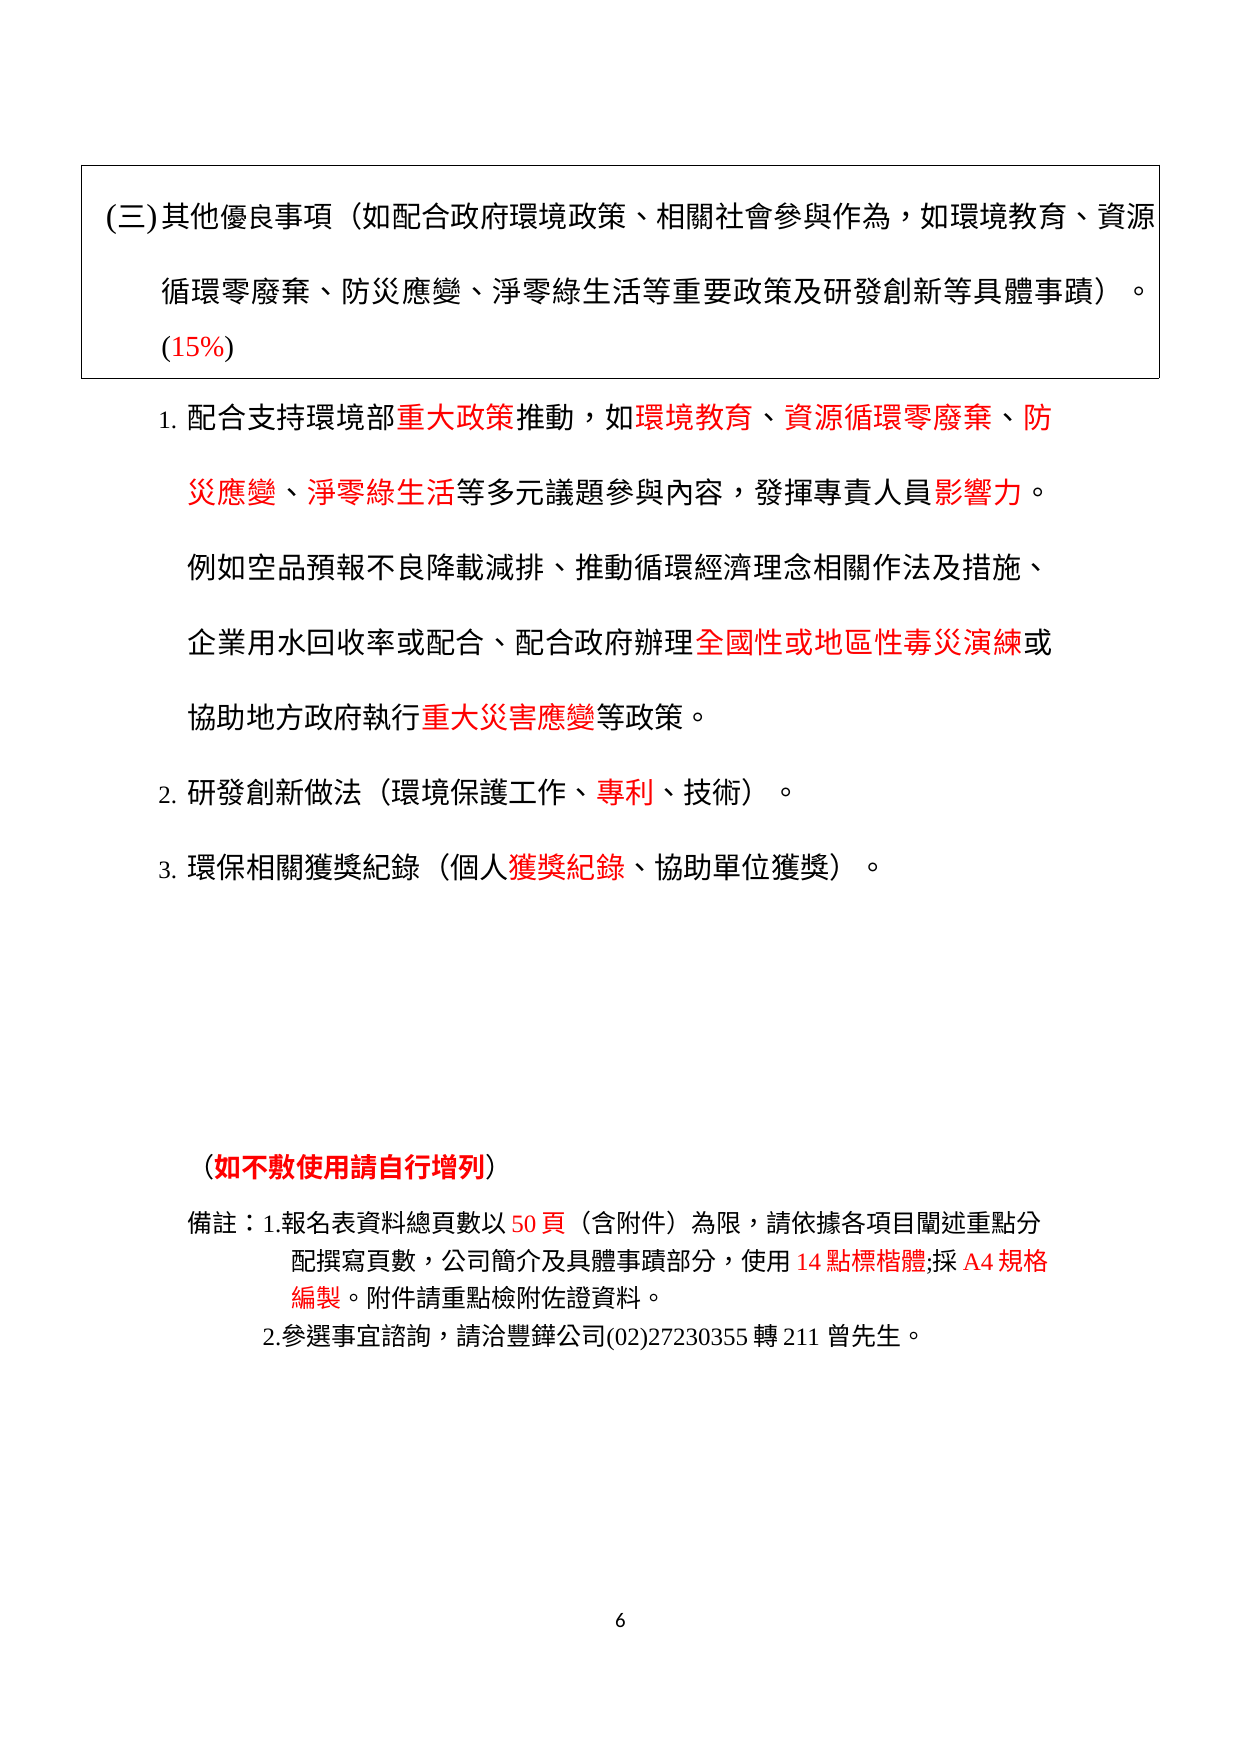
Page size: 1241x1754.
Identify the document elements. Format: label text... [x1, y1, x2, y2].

text 2.參選事宜諮詢，請洽豐鏵公司(02)27230355轉211 曾先生。 [187, 1316, 1053, 1353]
text 備註：1.報名表資料總頁數以50頁（含附件）為限，請依據各項目闡述重點分配撰寫頁數，公司簡介及具體事蹟部分，使用14點標楷體;採A4規格編製。附件請重點檢附佐證資料。 [187, 1203, 1053, 1316]
text （如不敷使用請自行增列） [187, 1128, 1053, 1203]
list 配合支持環境部重大政策推動，如環境教育、資源循環零廢棄、防災應變、淨零綠生活等多元議題參與內容，發揮專責人員影響力。例如空品預報不良降載減排、推動循環經濟理念相關作法及措施、企業用水回收率或配合、配合政府辦理全國性或地區性毒災演練或協助地方政府執行重大災害應變等政策。 [158, 379, 1053, 753]
list 研發創新做法（環境保護工作、專利、技術）。 [158, 753, 1053, 828]
table_header 其他優良事項（如配合政府環境政策、相關社會參與作為，如環境教育、資源循環零廢棄、防災應變、淨零綠生活等重要政策及研發創新等具體事蹟）。(15%) [82, 166, 1159, 377]
list 環保相關獲獎紀錄（個人獲獎紀錄、協助單位獲獎）。 [158, 828, 1053, 903]
